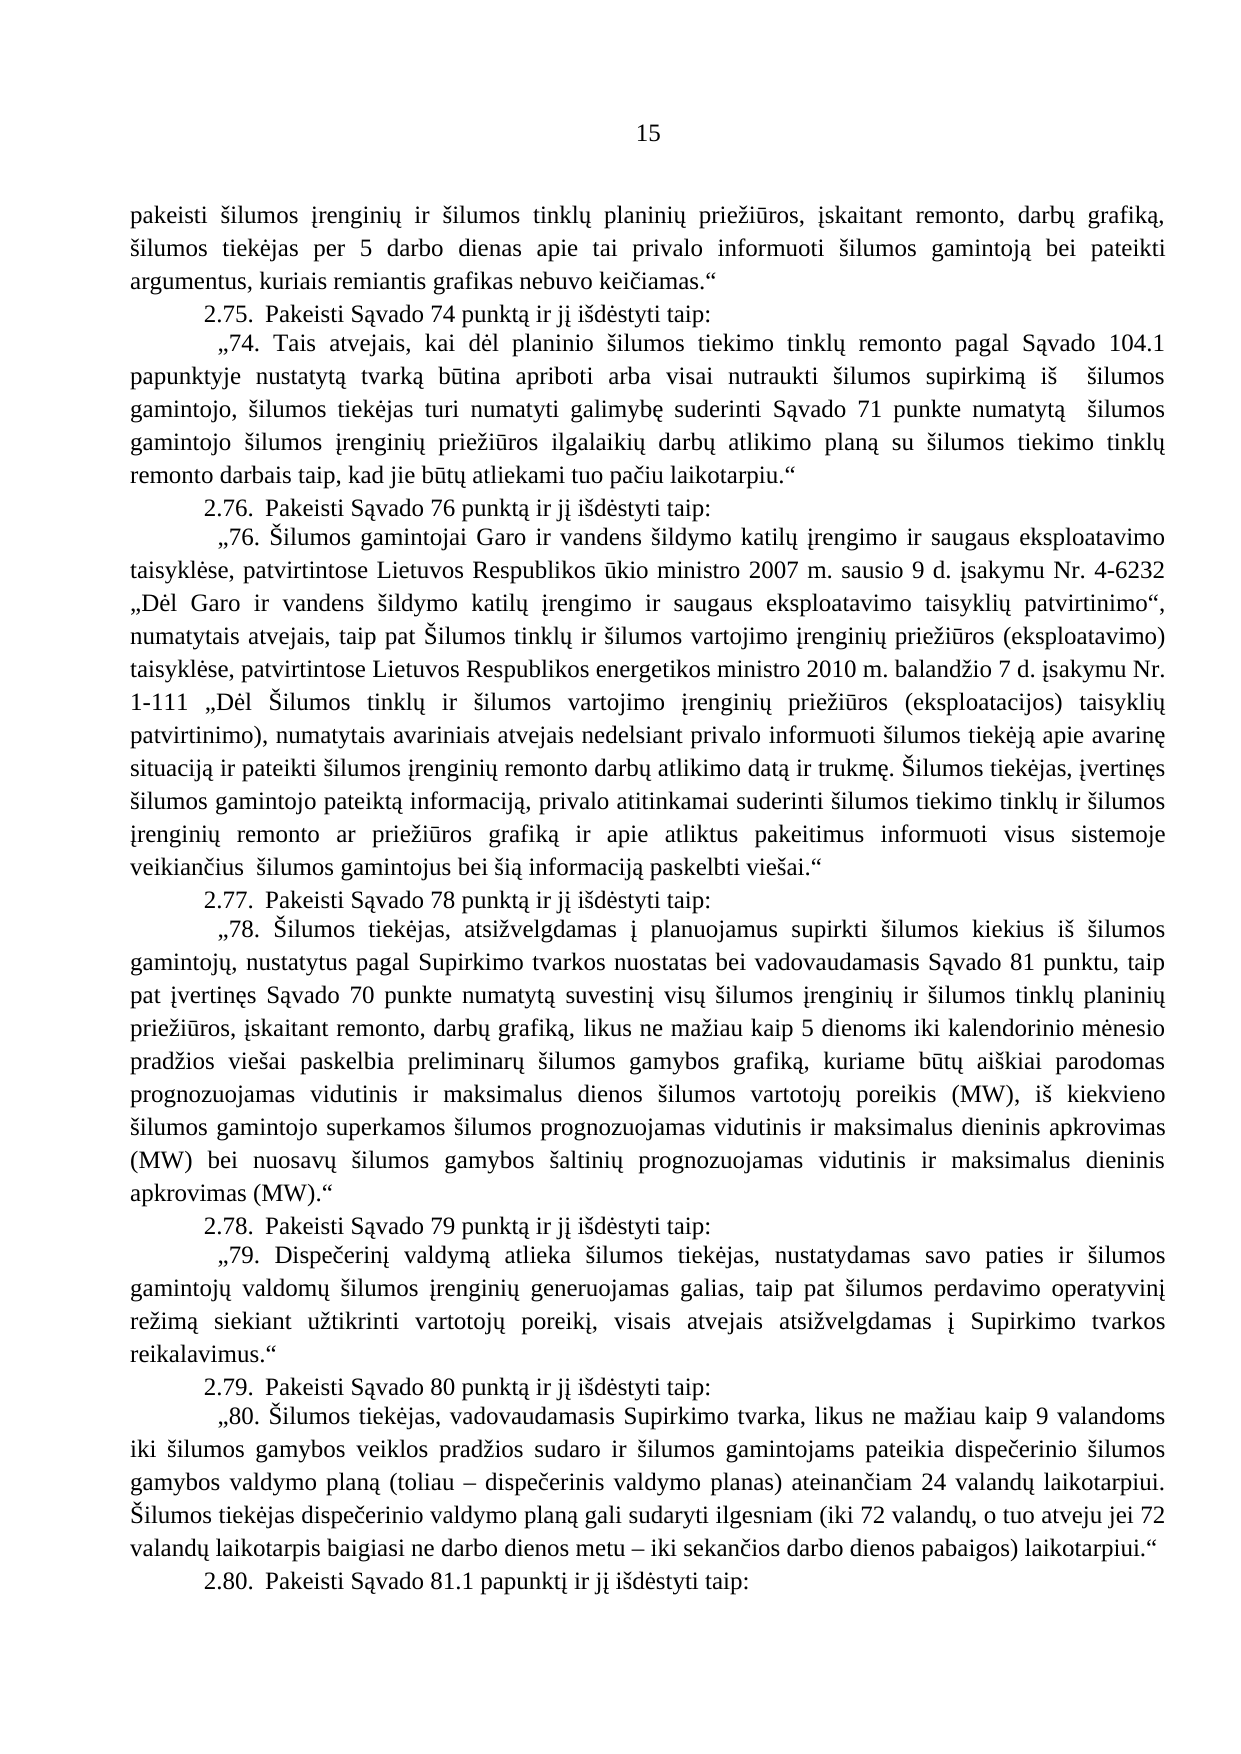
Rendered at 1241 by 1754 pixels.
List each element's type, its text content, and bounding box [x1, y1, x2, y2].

text pakeisti šilumos įrenginių ir šilumos tinklų planinių priežiūros, įskaitant remonto, darbų grafiką, šilumos tiekėjas per 5 darbo dienas apie tai privalo informuoti šilumos gamintoją bei pateikti argumentus, kuriais remiantis grafikas nebuvo keičiamas.“ [130, 200, 1166, 295]
text 2.78. Pakeisti Sąvado 79 punktą ir jį išdėstyti taip: [130, 1211, 1166, 1240]
text „79. Dispečerinį valdymą atlieka šilumos tiekėjas, nustatydamas savo paties ir šilumos gamintojų valdomų šilumos įrenginių generuojamas galias, taip pat šilumos perdavimo operatyvinį režimą siekiant užtikrinti vartotojų poreikį, visais atvejais atsižvelgdamas į Supirkimo tvarkos reikalavimus.“ [130, 1240, 1166, 1368]
text „74. Tais atvejais, kai dėl planinio šilumos tiekimo tinklų remonto pagal Sąvado 104.1 papunktyje nustatytą tvarką būtina apriboti arba visai nutraukti šilumos supirkimą iš šilumos gamintojo, šilumos tiekėjas turi numatyti galimybę suderinti Sąvado 71 punkte numatytą šilumos gamintojo šilumos įrenginių priežiūros ilgalaikių darbų atlikimo planą su šilumos tiekimo tinklų remonto darbais taip, kad jie būtų atliekami tuo pačiu laikotarpiu.“ [130, 328, 1166, 489]
text „80. Šilumos tiekėjas, vadovaudamasis Supirkimo tvarka, likus ne mažiau kaip 9 valandoms iki šilumos gamybos veiklos pradžios sudaro ir šilumos gamintojams pateikia dispečerinio šilumos gamybos valdymo planą (toliau – dispečerinis valdymo planas) ateinančiam 24 valandų laikotarpiui. Šilumos tiekėjas dispečerinio valdymo planą gali sudaryti ilgesniam (iki 72 valandų, o tuo atveju jei 72 valandų laikotarpis baigiasi ne darbo dienos metu – iki sekančios darbo dienos pabaigos) laikotarpiui.“ [130, 1401, 1166, 1562]
text „76. Šilumos gamintojai Garo ir vandens šildymo katilų įrengimo ir saugaus eksploatavimo taisyklėse, patvirtintose Lietuvos Respublikos ūkio ministro 2007 m. sausio 9 d. įsakymu Nr. 4-6232 „Dėl Garo ir vandens šildymo katilų įrengimo ir saugaus eksploatavimo taisyklių patvirtinimo“, numatytais atvejais, taip pat Šilumos tinklų ir šilumos vartojimo įrenginių priežiūros (eksploatavimo) taisyklėse, patvirtintose Lietuvos Respublikos energetikos ministro 2010 m. balandžio 7 d. įsakymu Nr. 1-111 „Dėl Šilumos tinklų ir šilumos vartojimo įrenginių priežiūros (eksploatacijos) taisyklių patvirtinimo), numatytais avariniais atvejais nedelsiant privalo informuoti šilumos tiekėją apie avarinę situaciją ir pateikti šilumos įrenginių remonto darbų atlikimo datą ir trukmę. Šilumos tiekėjas, įvertinęs šilumos gamintojo pateiktą informaciją, privalo atitinkamai suderinti šilumos tiekimo tinklų ir šilumos įrenginių remonto ar priežiūros grafiką ir apie atliktus pakeitimus informuoti visus sistemoje veikiančius šilumos gamintojus bei šią informaciją paskelbti viešai.“ [130, 522, 1166, 881]
text „78. Šilumos tiekėjas, atsižvelgdamas į planuojamus supirkti šilumos kiekius iš šilumos gamintojų, nustatytus pagal Supirkimo tvarkos nuostatas bei vadovaudamasis Sąvado 81 punktu, taip pat įvertinęs Sąvado 70 punkte numatytą suvestinį visų šilumos įrenginių ir šilumos tinklų planinių priežiūros, įskaitant remonto, darbų grafiką, likus ne mažiau kaip 5 dienoms iki kalendorinio mėnesio pradžios viešai paskelbia preliminarų šilumos gamybos grafiką, kuriame būtų aiškiai parodomas prognozuojamas vidutinis ir maksimalus dienos šilumos vartotojų poreikis (MW), iš kiekvieno šilumos gamintojo superkamos šilumos prognozuojamas vidutinis ir maksimalus dieninis apkrovimas (MW) bei nuosavų šilumos gamybos šaltinių prognozuojamas vidutinis ir maksimalus dieninis apkrovimas (MW).“ [130, 914, 1166, 1207]
text 2.79. Pakeisti Sąvado 80 punktą ir jį išdėstyti taip: [130, 1372, 1166, 1401]
text 2.75. Pakeisti Sąvado 74 punktą ir jį išdėstyti taip: [130, 299, 1166, 328]
text 2.77. Pakeisti Sąvado 78 punktą ir jį išdėstyti taip: [130, 885, 1166, 914]
text 2.80. Pakeisti Sąvado 81.1 papunktį ir jį išdėstyti taip: [130, 1566, 1166, 1595]
text 2.76. Pakeisti Sąvado 76 punktą ir jį išdėstyti taip: [130, 493, 1166, 522]
